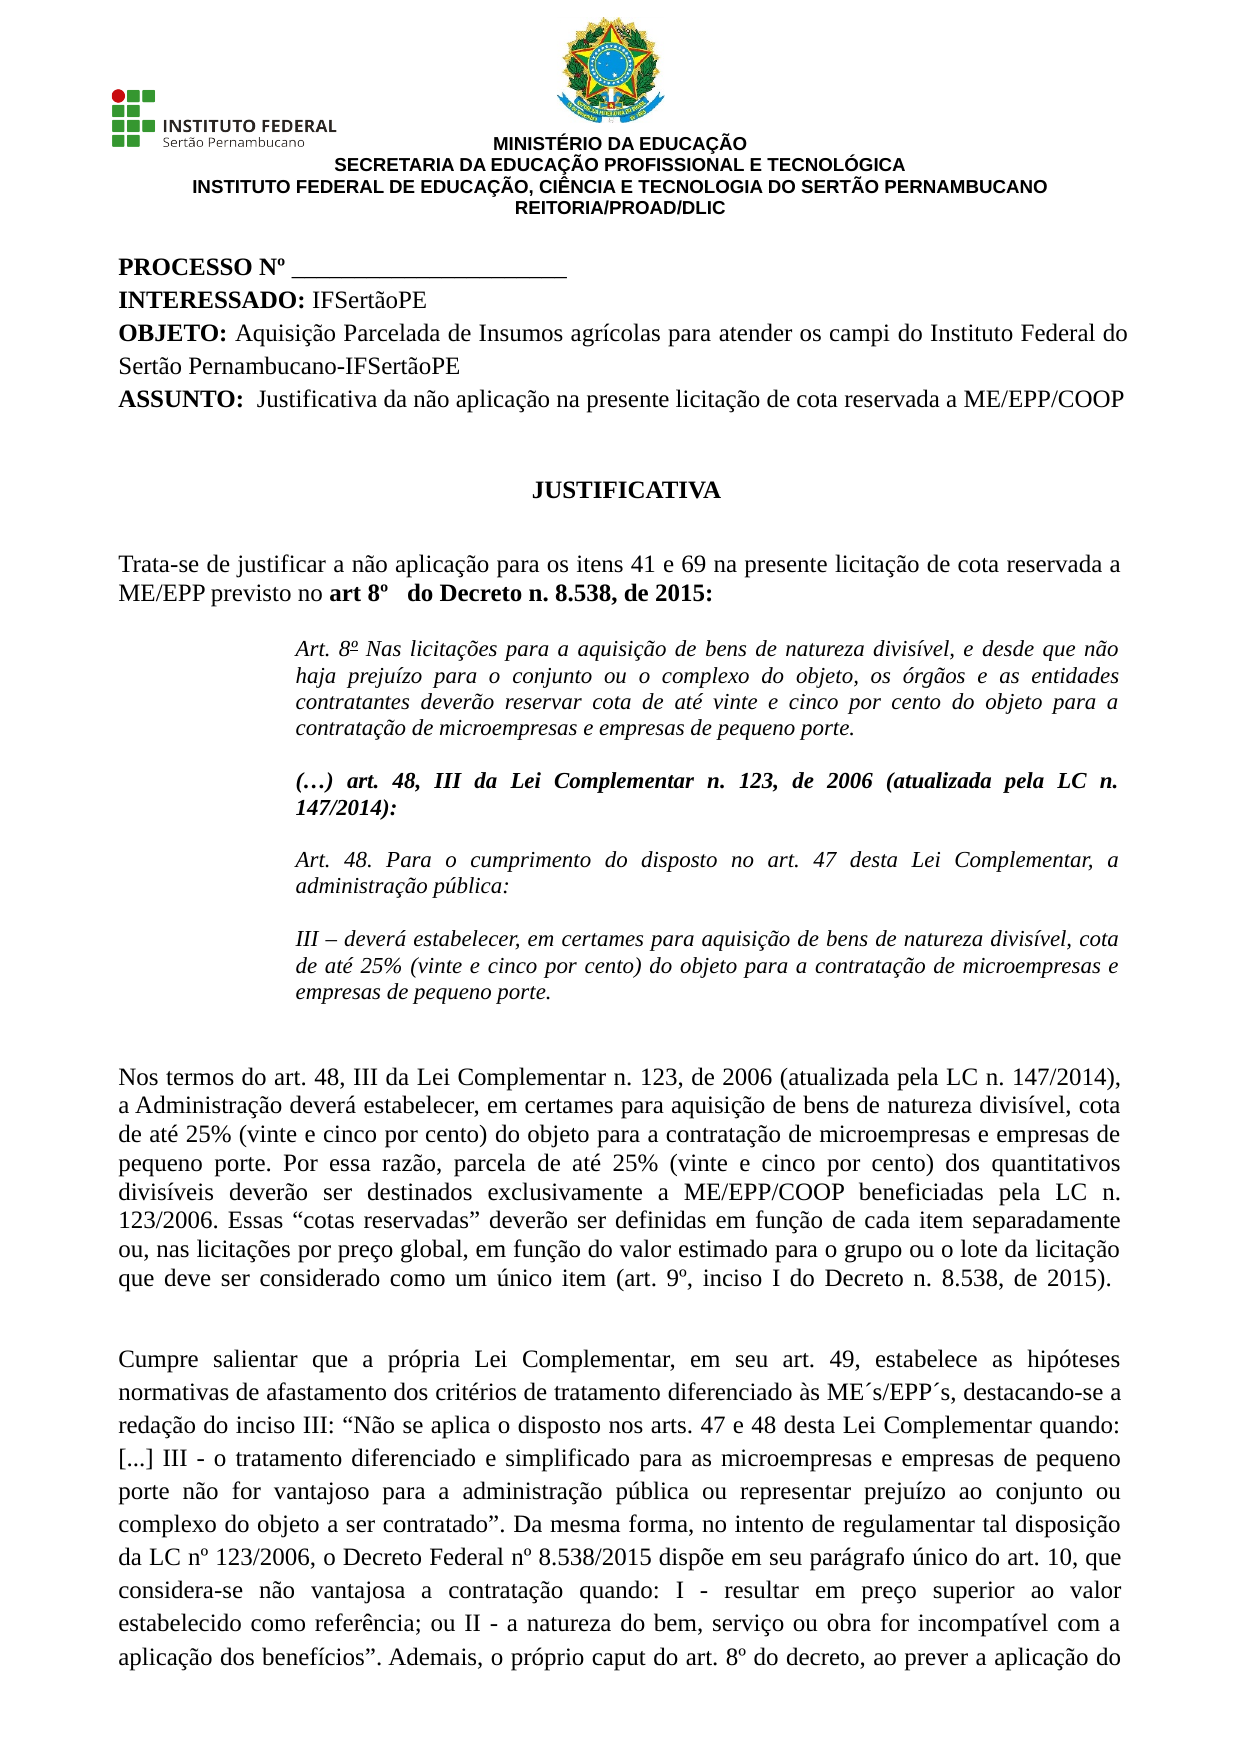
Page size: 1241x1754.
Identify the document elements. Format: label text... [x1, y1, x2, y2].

text OBJETO: Aquisição Parcelada de Insumos agrícolas para atender os campi do Instituto Federal do Sertão Pernambucano-IFSertãoPE [118, 318, 1128, 379]
text INTERESSADO: IFSertãoPE [118, 285, 1187, 313]
text III – deverá estabelecer, em certames para aquisição de bens de natureza divisível, cota de até 25% (vinte e cinco por cento) do objeto para a contratação de microempresas e empresas de pequeno porte. [295, 925, 1122, 1004]
text Nos termos do art. 48, III da Lei Complementar n. 123, de 2006 (atualizada pela LC n. 147/2014), a Administração deverá estabelecer, em certames para aquisição de bens de natureza divisível, cota de até 25% (vinte e cinco por cento) do objeto para a contratação de microempresas e empresas de pequeno porte. Por essa razão, parcela de até 25% (vinte e cinco por cento) dos quantitativos divisíveis deverão ser destinados exclusivamente a ME/EPP/COOP beneficiadas pela LC n. 123/2006. Essas “cotas reservadas” deverão ser definidas em função de cada item separadamente ou, nas licitações por preço global, em função do valor estimado para o grupo ou o lote da licitação que deve ser considerado como um único item (art. 9º, inciso I do Decreto n. 8.538, de 2015). [118, 1062, 1122, 1321]
text Trata-se de justificar a não aplicação para os itens 41 e 69 na presente licitação de cota reservada a ME/EPP previsto no art 8º do Decreto n. 8.538, de 2015: [118, 549, 1122, 607]
text (…) art. 48, III da Lei Complementar n. 123, de 2006 (atualizada pela LC n. 147/2014): [295, 767, 1122, 820]
text Cumpre salientar que a própria Lei Complementar, em seu art. 49, estabelece as hipóteses normativas de afastamento dos critérios de tratamento diferenciado às ME´s/EPP´s, destacando-se a redação do inciso III: “Não se aplica o disposto nos arts. 47 e 48 desta Lei Complementar quando: [...] III - o tratamento diferenciado e simplificado para as microempresas e empresas de pequeno porte não for vantajoso para a administração pública ou representar prejuízo ao conjunto ou complexo do objeto a ser contratado”. Da mesma forma, no intento de regulamentar tal disposição da LC nº 123/2006, o Decreto Federal nº 8.538/2015 dispõe em seu parágrafo único do art. 10, que considera-se não vantajosa a contratação quando: I - resultar em preço superior ao valor estabelecido como referência; ou II - a natureza do bem, serviço ou obra for incompatível com a aplicação dos benefícios”. Ademais, o próprio caput do art. 8º do decreto, ao prever a aplicação do [118, 1344, 1122, 1670]
text Art. 48. Para o cumprimento do disposto no art. 47 desta Lei Complementar, a administração pública: [295, 846, 1122, 899]
text ASSUNTO: Justificativa da não aplicação na presente licitação de cota reservada a ME/EPP/COOP [118, 384, 1128, 413]
text PROCESSO Nº ______________________ [118, 252, 1187, 281]
text Art. 8º Nas licitações para a aquisição de bens de natureza divisível, e desde que não haja prejuízo para o conjunto ou o complexo do objeto, os órgãos e as entidades contratantes deverão reservar cota de até vinte e cinco por cento do objeto para a contratação de microempresas e empresas de pequeno porte. [295, 635, 1122, 741]
text JUSTIFICATIVA [118, 475, 1128, 504]
